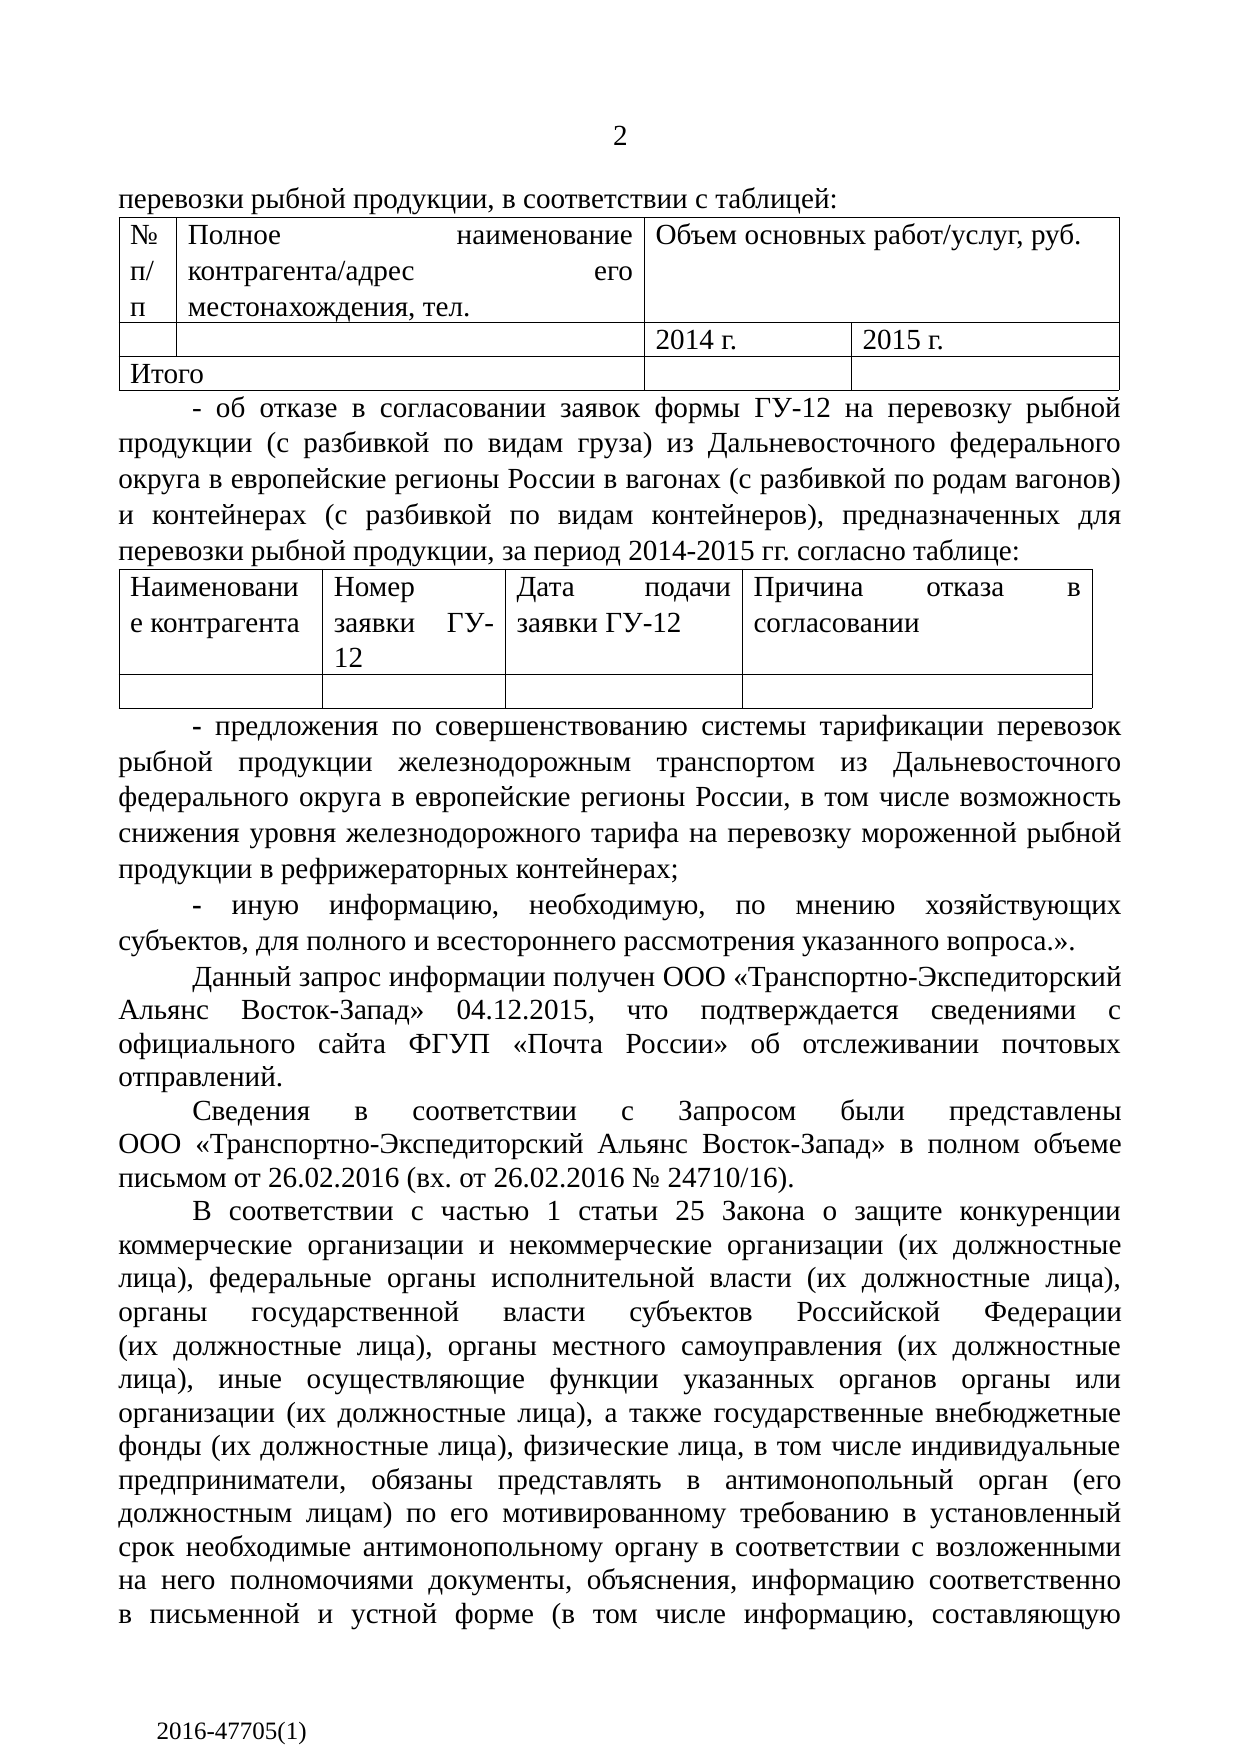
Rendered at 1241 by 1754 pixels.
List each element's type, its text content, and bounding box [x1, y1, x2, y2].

text - иную информацию, необходимую, по мнению хозяйствующих субъектов, для полного и всестороннего рассмотрения указанного вопроса.». [118, 887, 1122, 956]
table_cell [743, 675, 1092, 708]
table_cell 2015 г. [852, 323, 1119, 356]
table_header Номер заявки ГУ-12 [323, 570, 505, 674]
table_header Полное наименование контрагента/адрес его местонахождения, тел. [177, 218, 644, 322]
table_header Наименование контрагента [120, 570, 322, 674]
table_cell [120, 675, 322, 708]
table_cell 2014 г. [645, 323, 851, 356]
text - предложения по совершенствованию системы тарификации перевозок рыбной продукции железнодорожным транспортом из Дальневосточного федерального округа в европейские регионы России, в том числе возможность снижения уровня железнодорожного тарифа на перевозку мороженной рыбной продукции в рефрижераторных контейнерах; [118, 708, 1122, 885]
table_cell [323, 675, 505, 708]
table_header Причина отказа в согласовании [743, 570, 1092, 674]
table_header № п/п [120, 218, 176, 322]
text Сведения в соответствии с Запросом были представлены ООО «Транспортно-Экспедиторский Альянс Восток-Запад» в полном объеме письмом от 26.02.2016 (вх. от 26.02.2016 № 24710/16). [118, 1093, 1122, 1193]
text перевозки рыбной продукции, в соответствии с таблицей: [118, 181, 1122, 215]
table_cell [506, 675, 742, 708]
table_cell [645, 357, 851, 389]
table_cell [852, 357, 1119, 389]
table_cell [120, 323, 176, 356]
text - об отказе в согласовании заявок формы ГУ-12 на перевозку рыбной продукции (с разбивкой по видам груза) из Дальневосточного федерального округа в европейские регионы России в вагонах (с разбивкой по родам вагонов) и контейнерах (с разбивкой по видам контейнеров), предназначенных для перевозки рыбной продукции, за период 2014-2015 гг. согласно таблице: [118, 390, 1122, 567]
table_header Объем основных работ/услуг, руб. [645, 218, 1119, 322]
table_cell Итого [120, 357, 644, 389]
text Данный запрос информации получен ООО «Транспортно-Экспедиторский Альянс Восток-Запад» 04.12.2015, что подтверждается сведениями с официального сайта ФГУП «Почта России» об отслеживании почтовых отправлений. [118, 959, 1122, 1093]
text В соответствии с частью 1 статьи 25 Закона о защите конкуренции коммерческие организации и некоммерческие организации (их должностные лица), федеральные органы исполнительной власти (их должностные лица), органы государственной власти субъектов Российской Федерации (их должностные лица), органы местного самоуправления (их должностные лица), иные осуществляющие функции указанных органов органы или организации (их должностные лица), а также государственные внебюджетные фонды (их должностные лица), физические лица, в том числе индивидуальные предприниматели, обязаны представлять в антимонопольный орган (его должностным лицам) по его мотивированному требованию в установленный срок необходимые антимонопольному органу в соответствии с возложенными на него полномочиями документы, объяснения, информацию соответственно в письменной и устной форме (в том числе информацию, составляющую [118, 1193, 1122, 1629]
table_cell [177, 323, 644, 356]
table_header Дата подачи заявки ГУ-12 [506, 570, 742, 674]
